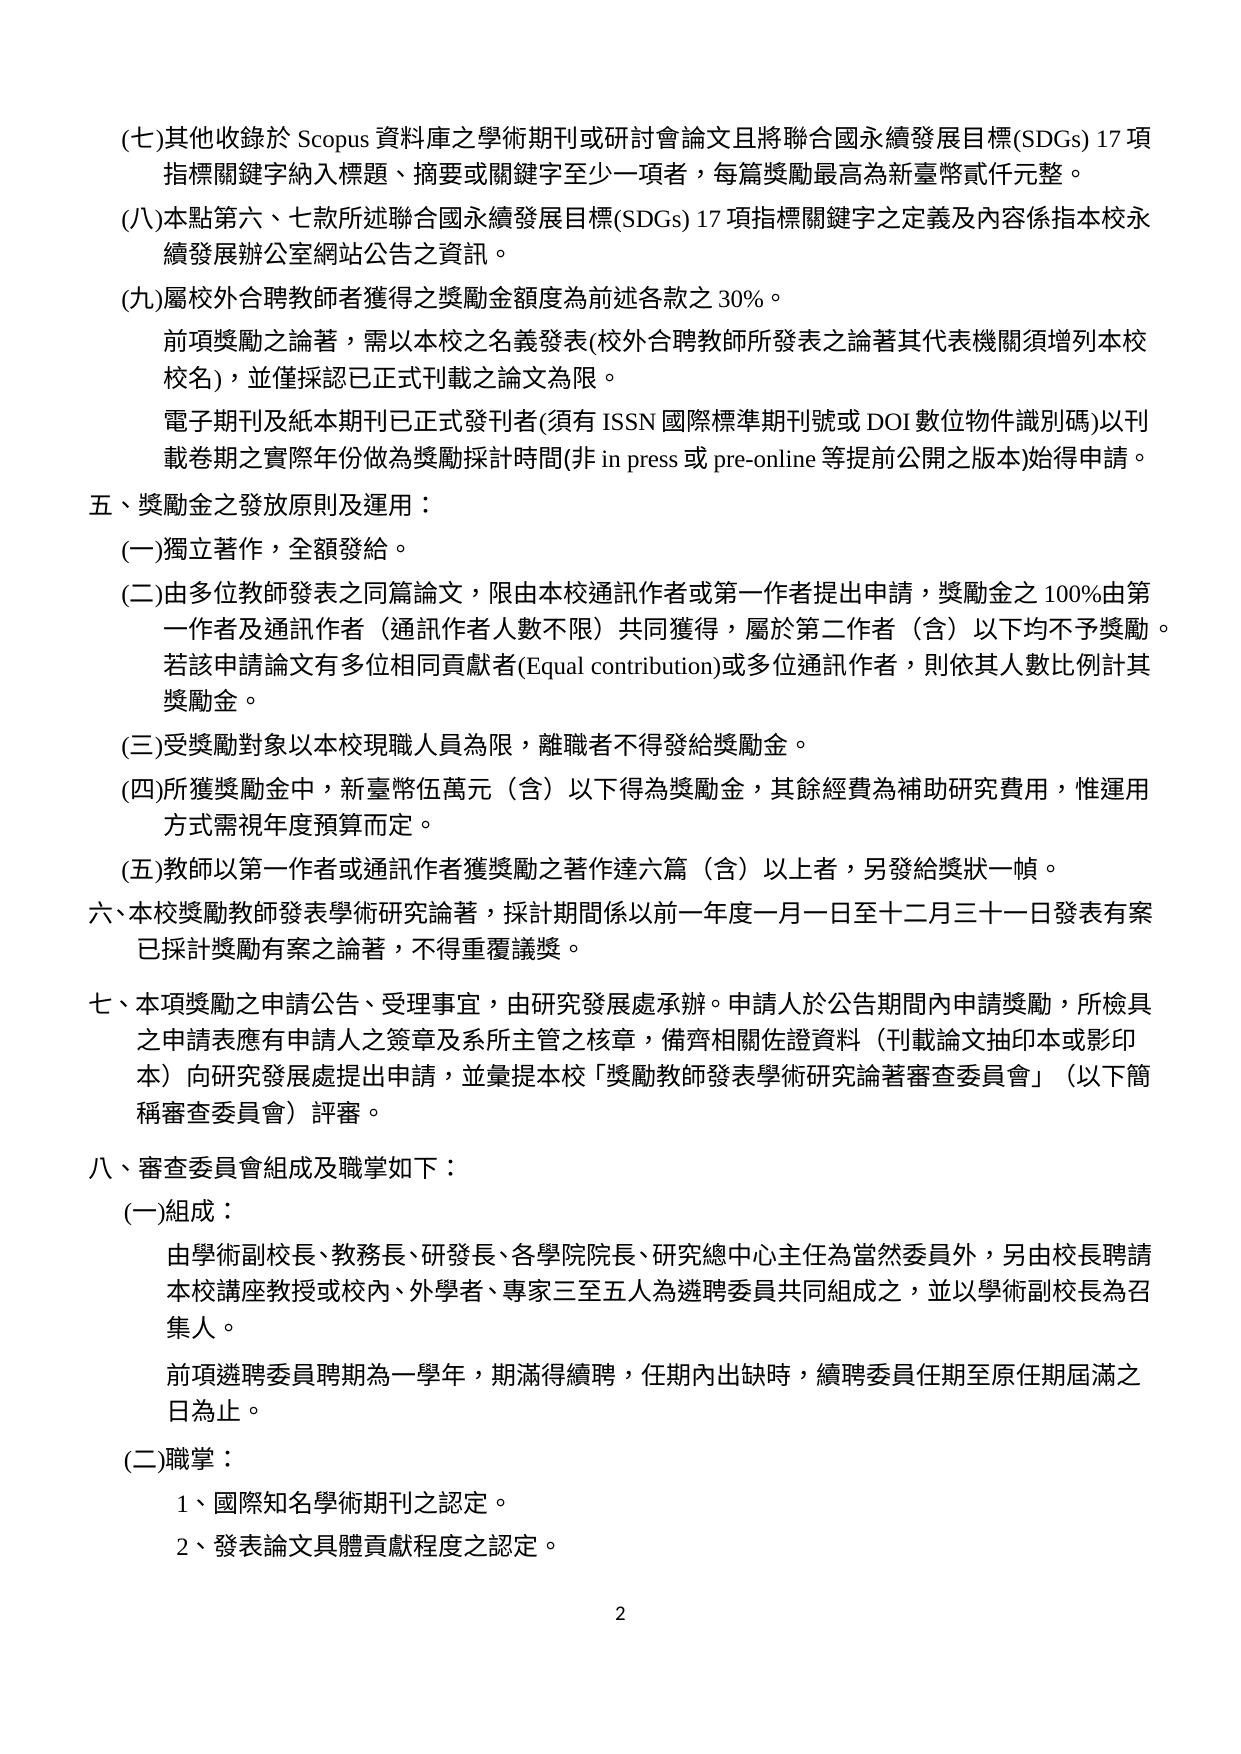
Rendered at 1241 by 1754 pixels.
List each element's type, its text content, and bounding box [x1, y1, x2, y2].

text 2、發表論文具體貢獻程度之認定。 [176, 1527, 1152, 1563]
text 電子期刊及紙本期刊已正式發刊者(須有ISSN國際標準期刊號或DOI數位物件識別碼)以刊載卷期之實際年份做為獎勵採計時間(非in press或pre-online等提前公開之版本)始得申請。 [164, 402, 1152, 474]
text (一)獨立著作，全額發給。 [121, 529, 1152, 566]
text 前項遴聘委員聘期為一學年，期滿得續聘，任期內出缺時，續聘委員任期至原任期屆滿之日為止。 [166, 1356, 1152, 1428]
text 七、本項獎勵之申請公告、受理事宜，由研究發展處承辦。申請人於公告期間內申請獎勵，所檢具之申請表應有申請人之簽章及系所主管之核章，備齊相關佐證資料（刊載論文抽印本或影印本）向研究發展處提出申請，並彙提本校「獎勵教師發表學術研究論著審查委員會」（以下簡稱審查委員會）評審。 [89, 984, 1152, 1129]
text (二)職掌： [124, 1439, 1152, 1476]
text 由學術副校長、教務長、研發長、各學院院長、研究總中心主任為當然委員外，另由校長聘請本校講座教授或校內、外學者、專家三至五人為遴聘委員共同組成之，並以學術副校長為召集人。 [166, 1236, 1152, 1344]
text (八)本點第六、七款所述聯合國永續發展目標(SDGs) 17項指標關鍵字之定義及內容係指本校永續發展辦公室網站公告之資訊。 [121, 198, 1152, 271]
text 五、獎勵金之發放原則及運用： [89, 486, 1152, 522]
text (五)教師以第一作者或通訊作者獲獎勵之著作達六篇（含）以上者，另發給獎狀一幀。 [121, 849, 1152, 886]
text (四)所獲獎勵金中，新臺幣伍萬元（含）以下得為獎勵金，其餘經費為補助研究費用，惟運用方式需視年度預算而定。 [121, 769, 1152, 842]
text (二)由多位教師發表之同篇論文，限由本校通訊作者或第一作者提出申請，獎勵金之100%由第一作者及通訊作者（通訊作者人數不限）共同獲得，屬於第二作者（含）以下均不予獎勵。若該申請論文有多位相同貢獻者(Equal contribution)或多位通訊作者，則依其人數比例計其獎勵金。 [121, 573, 1152, 718]
text 六、本校獎勵教師發表學術研究論著，採計期間係以前一年度一月一日至十二月三十一日發表有案。已採計獎勵有案之論著，不得重覆議獎。 [89, 893, 1152, 966]
text (七)其他收錄於Scopus資料庫之學術期刊或研討會論文且將聯合國永續發展目標(SDGs) 17項指標關鍵字納入標題、摘要或關鍵字至少一項者，每篇獎勵最高為新臺幣貳仟元整。 [121, 118, 1152, 191]
text (一)組成： [124, 1192, 1152, 1228]
text (三)受獎勵對象以本校現職人員為限，離職者不得發給獎勵金。 [121, 726, 1152, 762]
text (九)屬校外合聘教師者獲得之獎勵金額度為前述各款之30%。 [121, 278, 1152, 314]
text 八、審查委員會組成及職掌如下： [89, 1148, 1152, 1184]
text 前項獎勵之論著，需以本校之名義發表(校外合聘教師所發表之論著其代表機關須增列本校校名)，並僅採認已正式刊載之論文為限。 [164, 322, 1152, 394]
text 1、國際知名學術期刊之認定。 [176, 1483, 1152, 1519]
